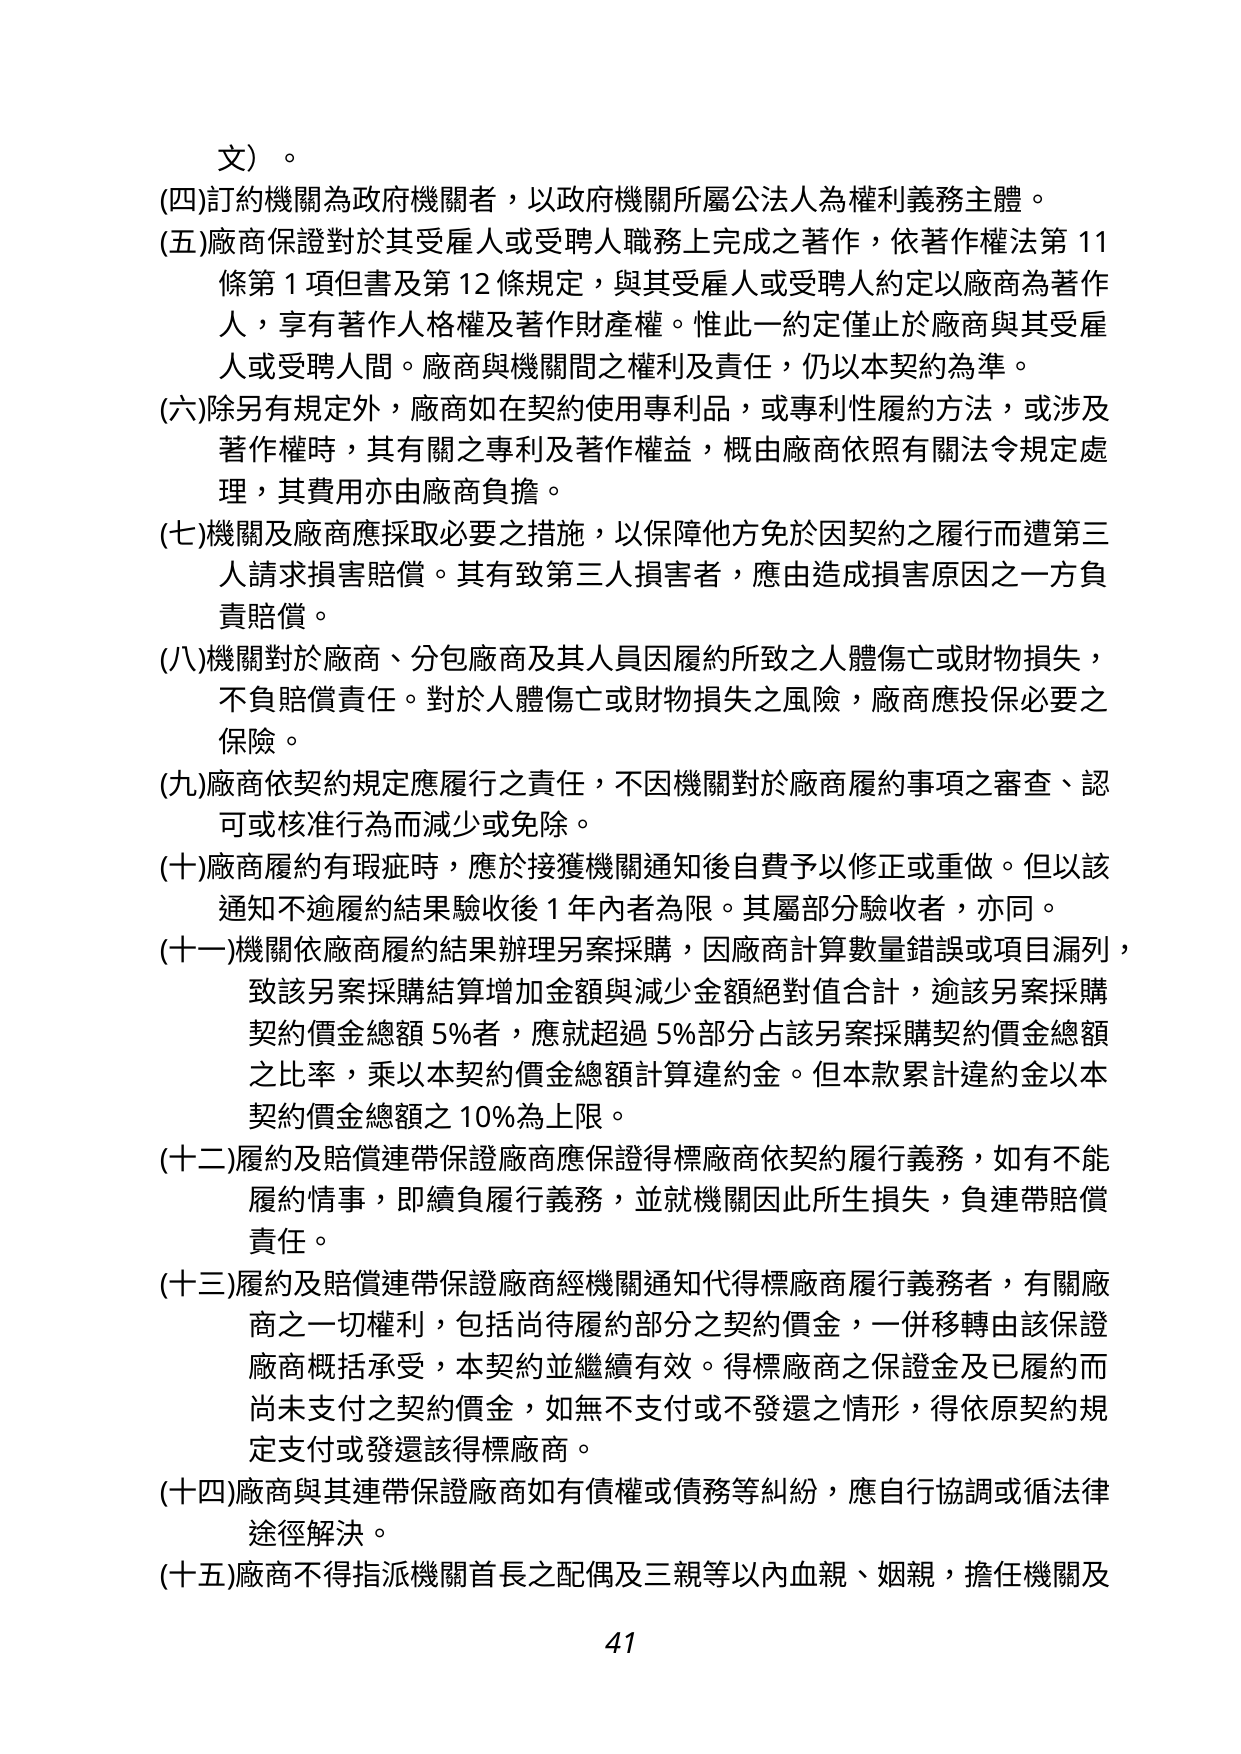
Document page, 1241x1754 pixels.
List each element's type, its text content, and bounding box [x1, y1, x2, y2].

text (十三)履約及賠償連帶保證廠商經機關通知代得標廠商履行義務者，有關廠商之一切權利，包括尚待履約部分之契約價金，一併移轉由該保證廠商概括承受，本契約並繼續有效。得標廠商之保證金及已履約而尚未支付之契約價金，如無不支付或不發還之情形，得依原契約規定支付或發還該得標廠商。 [159, 1261, 1110, 1469]
text (五)廠商保證對於其受雇人或受聘人職務上完成之著作，依著作權法第11條第1項但書及第12條規定，與其受雇人或受聘人約定以廠商為著作人，享有著作人格權及著作財產權。惟此一約定僅止於廠商與其受雇人或受聘人間。廠商與機關間之權利及責任，仍以本契約為準。 [159, 219, 1110, 386]
text (七)機關及廠商應採取必要之措施，以保障他方免於因契約之履行而遭第三人請求損害賠償。其有致第三人損害者，應由造成損害原因之一方負責賠償。 [159, 511, 1110, 636]
text (四)訂約機關為政府機關者，以政府機關所屬公法人為權利義務主體。 [159, 177, 1110, 219]
text (九)廠商依契約規定應履行之責任，不因機關對於廠商履約事項之審查、認可或核准行為而減少或免除。 [159, 761, 1110, 844]
text (十二)履約及賠償連帶保證廠商應保證得標廠商依契約履行義務，如有不能履約情事，即續負履行義務，並就機關因此所生損失，負連帶賠償責任。 [159, 1136, 1110, 1261]
text (六)除另有規定外，廠商如在契約使用專利品，或專利性履約方法，或涉及著作權時，其有關之專利及著作權益，概由廠商依照有關法令規定處理，其費用亦由廠商負擔。 [159, 386, 1110, 511]
text 文）。 [192, 136, 1110, 177]
text (十五)廠商不得指派機關首長之配偶及三親等以內血親、姻親，擔任機關及其所屬機關之派駐勞工，且不得指派機關各級單位主管及採購案件採購人員之配偶及三親等以內血親、姻親，擔任各該單位之派駐勞工。如有違反上開迴避進用規定情事，機關應通知廠商限期改正，並作為違約處罰之事由。 [159, 1552, 1110, 1594]
text (十一)機關依廠商履約結果辦理另案採購，因廠商計算數量錯誤或項目漏列，致該另案採購結算增加金額與減少金額絕對值合計，逾該另案採購契約價金總額5%者，應就超過5%部分占該另案採購契約價金總額之比率，乘以本契約價金總額計算違約金。但本款累計違約金以本契約價金總額之10%為上限。 [159, 927, 1110, 1136]
text (十)廠商履約有瑕疵時，應於接獲機關通知後自費予以修正或重做。但以該通知不逾履約結果驗收後1年內者為限。其屬部分驗收者，亦同。 [159, 844, 1110, 927]
text (八)機關對於廠商、分包廠商及其人員因履約所致之人體傷亡或財物損失，不負賠償責任。對於人體傷亡或財物損失之風險，廠商應投保必要之保險。 [159, 636, 1110, 761]
text (十四)廠商與其連帶保證廠商如有債權或債務等糾紛，應自行協調或循法律途徑解決。 [159, 1469, 1110, 1552]
